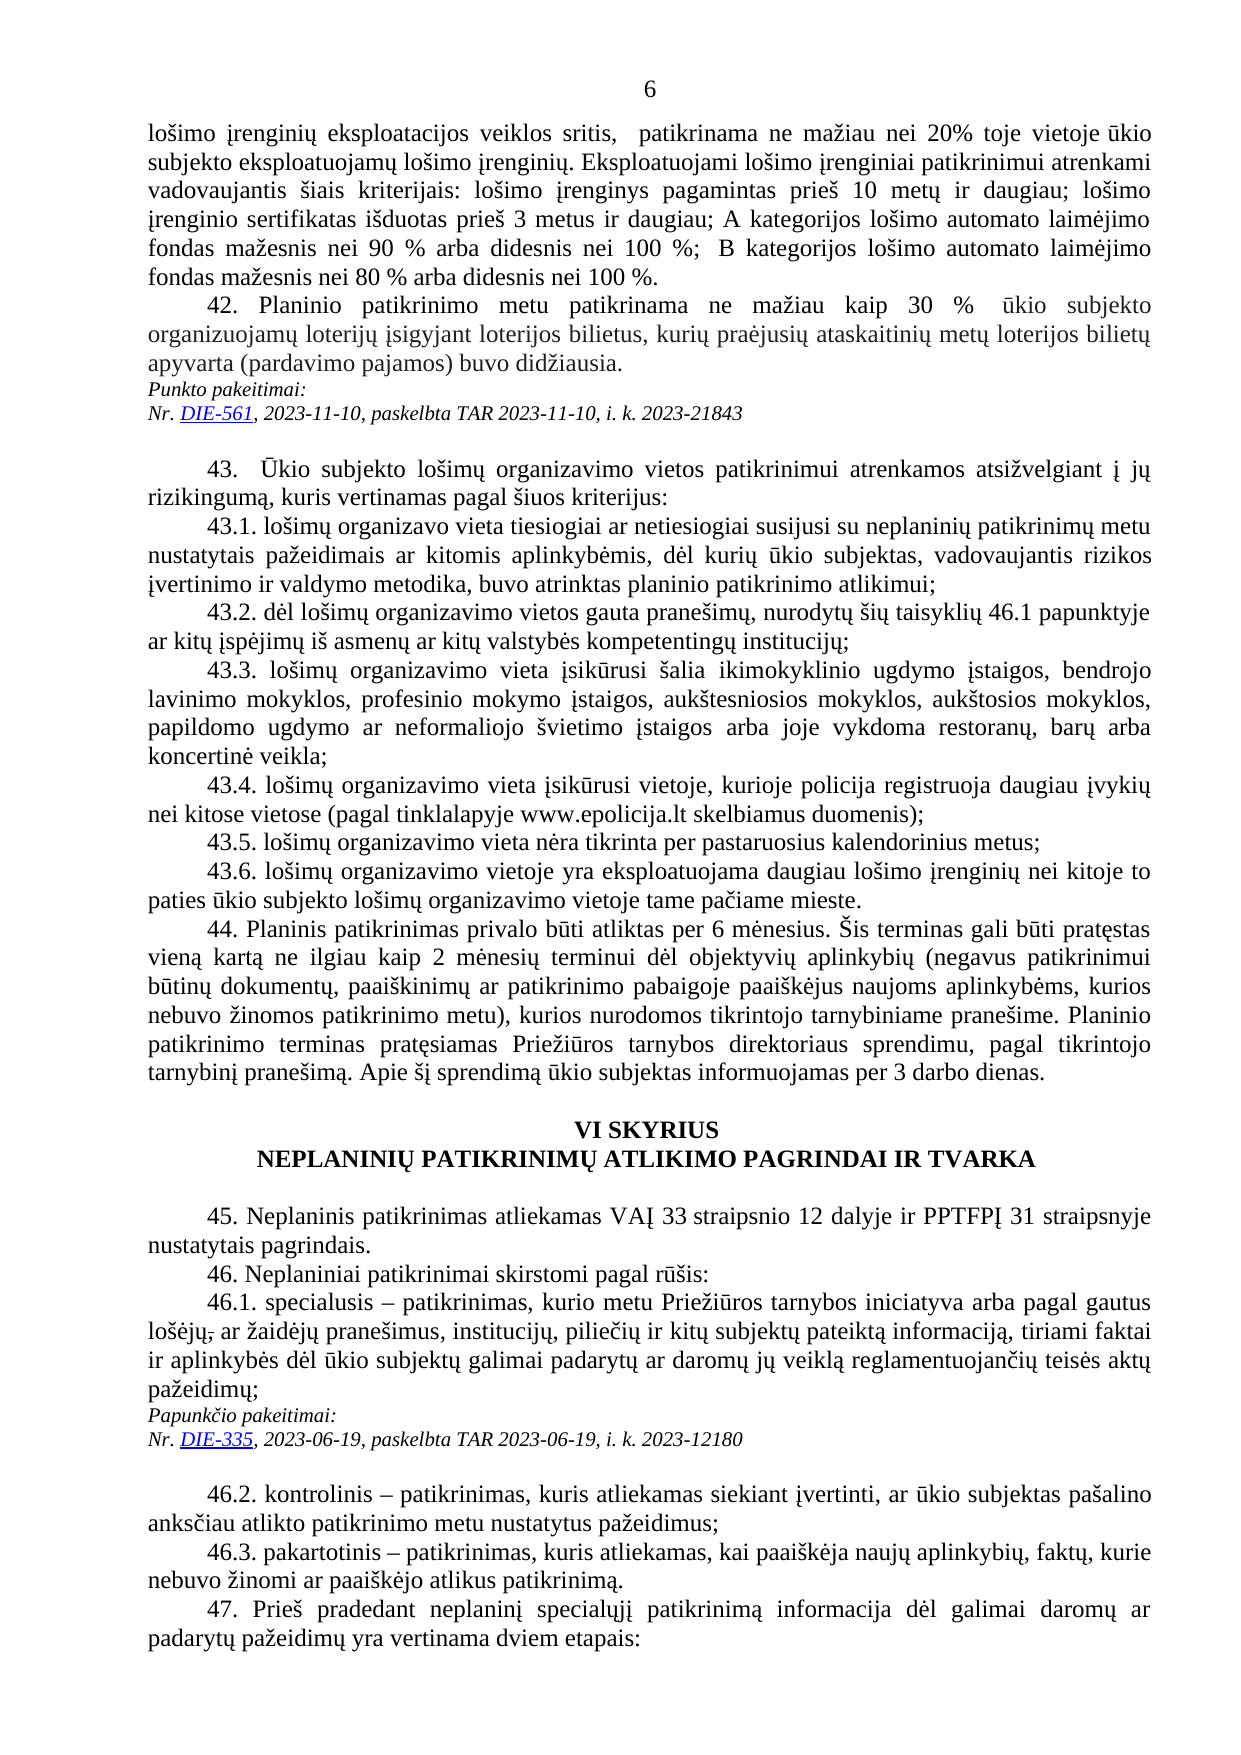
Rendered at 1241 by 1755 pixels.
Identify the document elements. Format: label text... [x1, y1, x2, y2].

text 43. Ūkio subjekto lošimų organizavimo vietos patikrinimui atrenkamos atsižvelgiant į jų rizikingumą, kuris vertinamas pagal šiuos kriterijus: [148, 454, 1152, 511]
text 46.3. pakartotinis – patikrinimas, kuris atliekamas, kai paaiškėja naujų aplinkybių, faktų, kurie nebuvo žinomi ar paaiškėjo atlikus patikrinimą. [148, 1537, 1152, 1594]
text 46.2. kontrolinis – patikrinimas, kuris atliekamas siekiant įvertinti, ar ūkio subjektas pašalino anksčiau atlikto patikrinimo metu nustatytus pažeidimus; [148, 1479, 1152, 1537]
text 43.5. lošimų organizavimo vieta nėra tikrinta per pastaruosius kalendorinius metus; [148, 827, 1152, 856]
text 43.6. lošimų organizavimo vietoje yra eksploatuojama daugiau lošimo įrenginių nei kitoje to paties ūkio subjekto lošimų organizavimo vietoje tame pačiame mieste. [148, 856, 1152, 914]
text 47. Prieš pradedant neplaninį specialųjį patikrinimą informacija dėl galimai daromų ar padarytų pažeidimų yra vertinama dviem etapais: [148, 1594, 1152, 1652]
text Nr. DIE-561, 2023-11-10, paskelbta TAR 2023-11-10, i. k. 2023-21843 [148, 401, 1152, 425]
text lošimo įrenginių eksploatacijos veiklos sritis, patikrinama ne mažiau nei 20% toje vietoje ūkio subjekto eksploatuojamų lošimo įrenginių. Eksploatuojami lošimo įrenginiai patikrinimui atrenkami vadovaujantis šiais kriterijais: lošimo įrenginys pagamintas prieš 10 metų ir daugiau; lošimo įrenginio sertifikatas išduotas prieš 3 metus ir daugiau; A kategorijos lošimo automato laimėjimo fondas mažesnis nei 90 % arba didesnis nei 100 %; B kategorijos lošimo automato laimėjimo fondas mažesnis nei 80 % arba didesnis nei 100 %. [148, 118, 1152, 291]
text Punkto pakeitimai: [148, 377, 1152, 401]
text 43.4. lošimų organizavimo vieta įsikūrusi vietoje, kurioje policija registruoja daugiau įvykių nei kitose vietose (pagal tinklalapyje www.epolicija.lt skelbiamus duomenis); [148, 770, 1152, 827]
text VI SKYRIUS [148, 1115, 1152, 1144]
text NEPLANINIŲ PATIKRINIMŲ ATLIKIMO PAGRINDAI IR TVARKA [148, 1144, 1152, 1172]
text 46. Neplaniniai patikrinimai skirstomi pagal rūšis: [148, 1259, 1152, 1287]
text Nr. DIE-335, 2023-06-19, paskelbta TAR 2023-06-19, i. k. 2023-12180 [148, 1427, 1152, 1451]
text 45. Neplaninis patikrinimas atliekamas VAĮ 33 straipsnio 12 dalyje ir PPTFPĮ 31 straipsnyje nustatytais pagrindais. [148, 1201, 1152, 1259]
text 44. Planinis patikrinimas privalo būti atliktas per 6 mėnesius. Šis terminas gali būti pratęstas vieną kartą ne ilgiau kaip 2 mėnesių terminui dėl objektyvių aplinkybių (negavus patikrinimui būtinų dokumentų, paaiškinimų ar patikrinimo pabaigoje paaiškėjus naujoms aplinkybėms, kurios nebuvo žinomos patikrinimo metu), kurios nurodomos tikrintojo tarnybiniame pranešime. Planinio patikrinimo terminas pratęsiamas Priežiūros tarnybos direktoriaus sprendimu, pagal tikrintojo tarnybinį pranešimą. Apie šį sprendimą ūkio subjektas informuojamas per 3 darbo dienas. [148, 914, 1152, 1086]
text 46.1. specialusis – patikrinimas, kurio metu Priežiūros tarnybos iniciatyva arba pagal gautus lošėjų, ar žaidėjų pranešimus, institucijų, piliečių ir kitų subjektų pateiktą informaciją, tiriami faktai ir aplinkybės dėl ūkio subjektų galimai padarytų ar daromų jų veiklą reglamentuojančių teisės aktų pažeidimų; [148, 1287, 1152, 1402]
text 43.2. dėl lošimų organizavimo vietos gauta pranešimų, nurodytų šių taisyklių 46.1 papunktyje ar kitų įspėjimų iš asmenų ar kitų valstybės kompetentingų institucijų; [148, 597, 1152, 655]
text 43.3. lošimų organizavimo vieta įsikūrusi šalia ikimokyklinio ugdymo įstaigos, bendrojo lavinimo mokyklos, profesinio mokymo įstaigos, aukštesniosios mokyklos, aukštosios mokyklos, papildomo ugdymo ar neformaliojo švietimo įstaigos arba joje vykdoma restoranų, barų arba koncertinė veikla; [148, 655, 1152, 770]
text 42. Planinio patikrinimo metu patikrinama ne mažiau kaip 30 % ūkio subjekto organizuojamų loterijų įsigyjant loterijos bilietus, kurių praėjusių ataskaitinių metų loterijos bilietų apyvarta (pardavimo pajamos) buvo didžiausia. [148, 291, 1152, 377]
text Papunkčio pakeitimai: [148, 1402, 1152, 1427]
text 43.1. lošimų organizavo vieta tiesiogiai ar netiesiogiai susijusi su neplaninių patikrinimų metu nustatytais pažeidimais ar kitomis aplinkybėmis, dėl kurių ūkio subjektas, vadovaujantis rizikos įvertinimo ir valdymo metodika, buvo atrinktas planinio patikrinimo atlikimui; [148, 511, 1152, 597]
